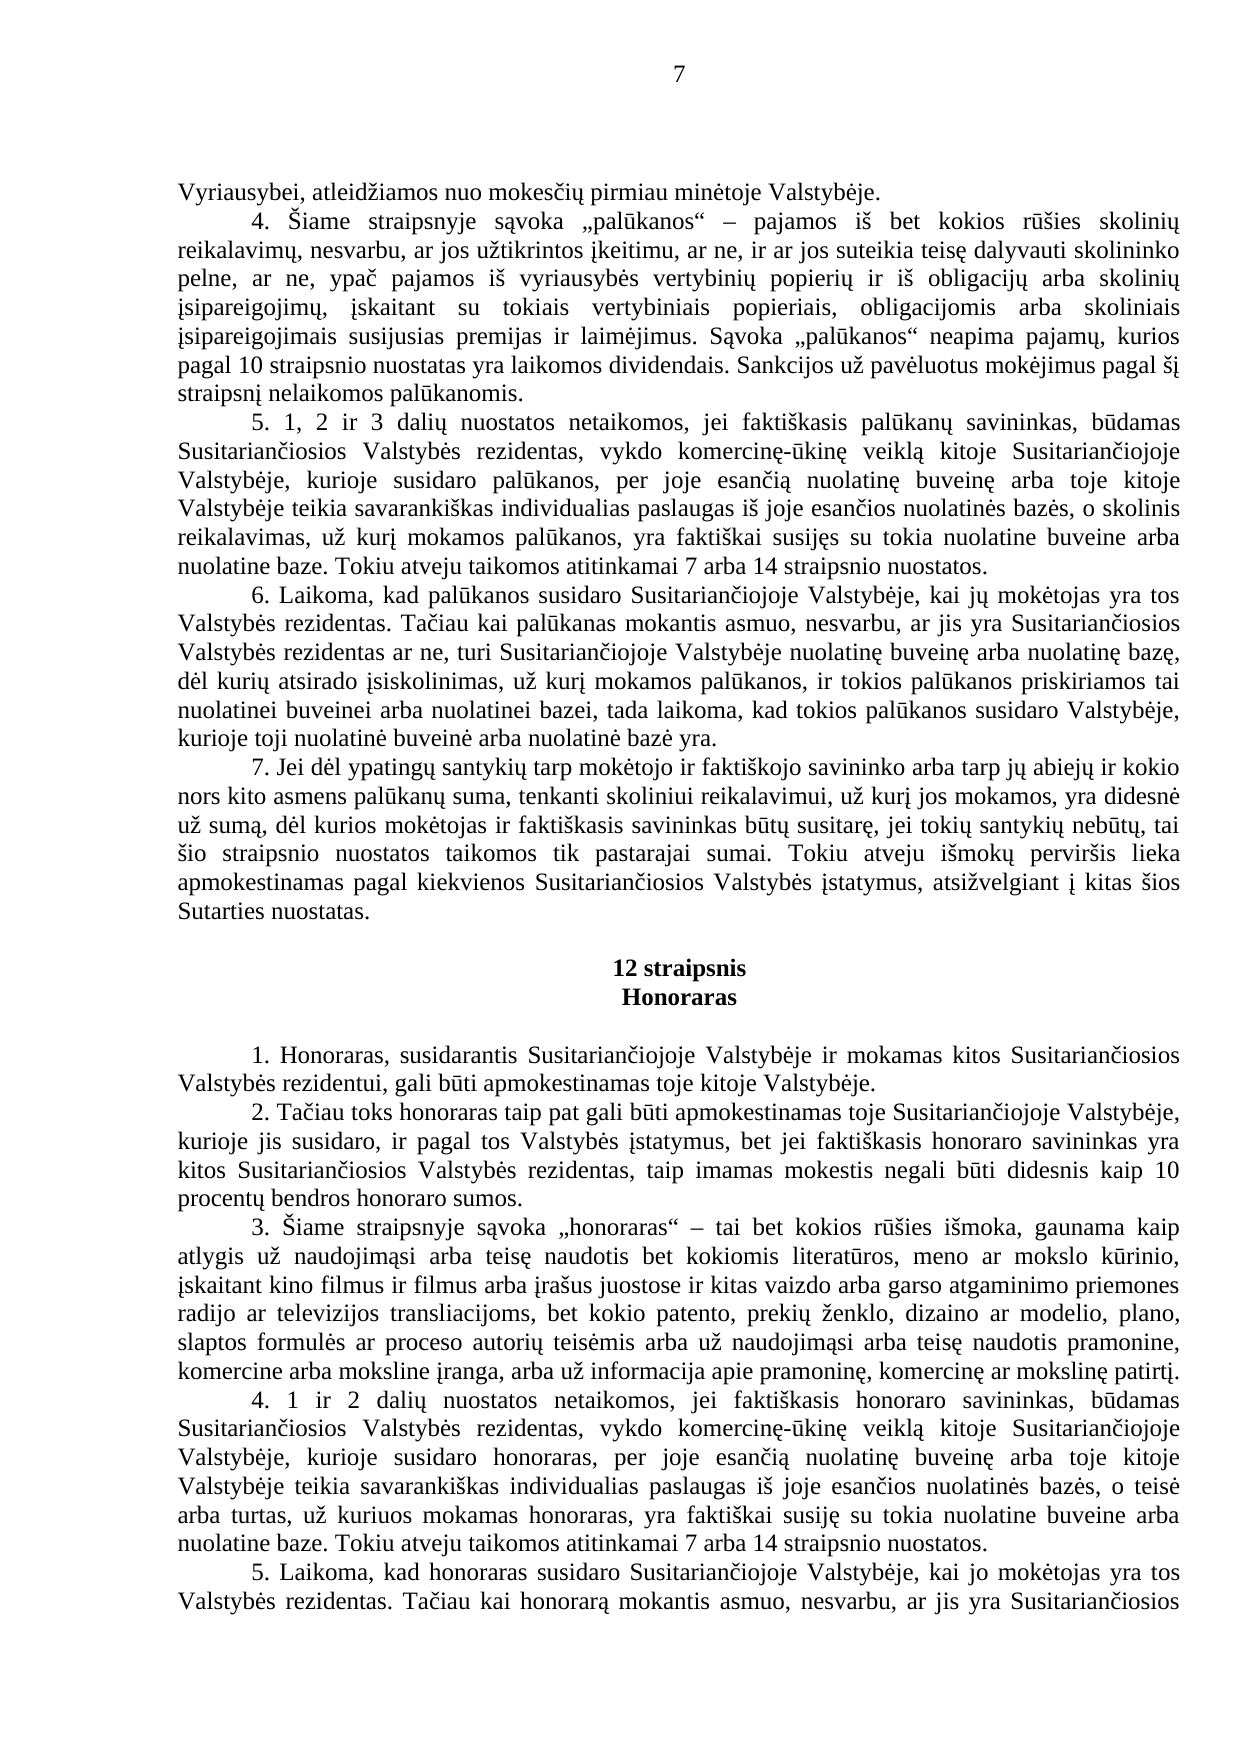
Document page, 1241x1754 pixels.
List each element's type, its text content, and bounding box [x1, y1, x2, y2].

text Honoraras [177, 982, 1181, 1011]
text 1. Honoraras, susidarantis Susitariančiojoje Valstybėje ir mokamas kitos Susitariančiosios Valstybės rezidentui, gali būti apmokestinamas toje kitoje Valstybėje. [177, 1040, 1181, 1097]
text 7. Jei dėl ypatingų santykių tarp mokėtojo ir faktiškojo savininko arba tarp jų abiejų ir kokio nors kito asmens palūkanų suma, tenkanti skoliniui reikalavimui, už kurį jos mokamos, yra didesnė už sumą, dėl kurios mokėtojas ir faktiškasis savininkas būtų susitarę, jei tokių santykių nebūtų, tai šio straipsnio nuostatos taikomos tik pastarajai sumai. Tokiu atveju išmokų perviršis lieka apmokestinamas pagal kiekvienos Susitariančiosios Valstybės įstatymus, atsižvelgiant į kitas šios Sutarties nuostatas. [177, 752, 1181, 925]
text 3. Šiame straipsnyje sąvoka „honoraras“ – tai bet kokios rūšies išmoka, gaunama kaip atlygis už naudojimąsi arba teisę naudotis bet kokiomis literatūros, meno ar mokslo kūrinio, įskaitant kino filmus ir filmus arba įrašus juostose ir kitas vaizdo arba garso atgaminimo priemones radijo ar televizijos transliacijoms, bet kokio patento, prekių ženklo, dizaino ar modelio, plano, slaptos formulės ar proceso autorių teisėmis arba už naudojimąsi arba teisę naudotis pramonine, komercine arba moksline įranga, arba už informacija apie pramoninę, komercinę ar mokslinę patirtį. [177, 1212, 1181, 1385]
text 2. Tačiau toks honoraras taip pat gali būti apmokestinamas toje Susitariančiojoje Valstybėje, kurioje jis susidaro, ir pagal tos Valstybės įstatymus, bet jei faktiškasis honoraro savininkas yra kitos Susitariančiosios Valstybės rezidentas, taip imamas mokestis negali būti didesnis kaip 10 procentų bendros honoraro sumos. [177, 1097, 1181, 1212]
text 4. 1 ir 2 dalių nuostatos netaikomos, jei faktiškasis honoraro savininkas, būdamas Susitariančiosios Valstybės rezidentas, vykdo komercinę-ūkinę veiklą kitoje Susitariančiojoje Valstybėje, kurioje susidaro honoraras, per joje esančią nuolatinę buveinę arba toje kitoje Valstybėje teikia savarankiškas individualias paslaugas iš joje esančios nuolatinės bazės, o teisė arba turtas, už kuriuos mokamas honoraras, yra faktiškai susiję su tokia nuolatine buveine arba nuolatine baze. Tokiu atveju taikomos atitinkamai 7 arba 14 straipsnio nuostatos. [177, 1385, 1181, 1557]
text 5. Laikoma, kad honoraras susidaro Susitariančiojoje Valstybėje, kai jo mokėtojas yra tos Valstybės rezidentas. Tačiau kai honorarą mokantis asmuo, nesvarbu, ar jis yra Susitariančiosios [177, 1557, 1181, 1615]
text 4. Šiame straipsnyje sąvoka „palūkanos“ – pajamos iš bet kokios rūšies skolinių reikalavimų, nesvarbu, ar jos užtikrintos įkeitimu, ar ne, ir ar jos suteikia teisę dalyvauti skolininko pelne, ar ne, ypač pajamos iš vyriausybės vertybinių popierių ir iš obligacijų arba skolinių įsipareigojimų, įskaitant su tokiais vertybiniais popieriais, obligacijomis arba skoliniais įsipareigojimais susijusias premijas ir laimėjimus. Sąvoka „palūkanos“ neapima pajamų, kurios pagal 10 straipsnio nuostatas yra laikomos dividendais. Sankcijos už pavėluotus mokėjimus pagal šį straipsnį nelaikomos palūkanomis. [177, 206, 1181, 407]
text Vyriausybei, atleidžiamos nuo mokesčių pirmiau minėtoje Valstybėje. [177, 177, 1181, 206]
text 12 straipsnis [177, 953, 1181, 982]
text 5. 1, 2 ir 3 dalių nuostatos netaikomos, jei faktiškasis palūkanų savininkas, būdamas Susitariančiosios Valstybės rezidentas, vykdo komercinę-ūkinę veiklą kitoje Susitariančiojoje Valstybėje, kurioje susidaro palūkanos, per joje esančią nuolatinę buveinę arba toje kitoje Valstybėje teikia savarankiškas individualias paslaugas iš joje esančios nuolatinės bazės, o skolinis reikalavimas, už kurį mokamos palūkanos, yra faktiškai susijęs su tokia nuolatine buveine arba nuolatine baze. Tokiu atveju taikomos atitinkamai 7 arba 14 straipsnio nuostatos. [177, 407, 1181, 580]
text 6. Laikoma, kad palūkanos susidaro Susitariančiojoje Valstybėje, kai jų mokėtojas yra tos Valstybės rezidentas. Tačiau kai palūkanas mokantis asmuo, nesvarbu, ar jis yra Susitariančiosios Valstybės rezidentas ar ne, turi Susitariančiojoje Valstybėje nuolatinę buveinę arba nuolatinę bazę, dėl kurių atsirado įsiskolinimas, už kurį mokamos palūkanos, ir tokios palūkanos priskiriamos tai nuolatinei buveinei arba nuolatinei bazei, tada laikoma, kad tokios palūkanos susidaro Valstybėje, kurioje toji nuolatinė buveinė arba nuolatinė bazė yra. [177, 580, 1181, 752]
